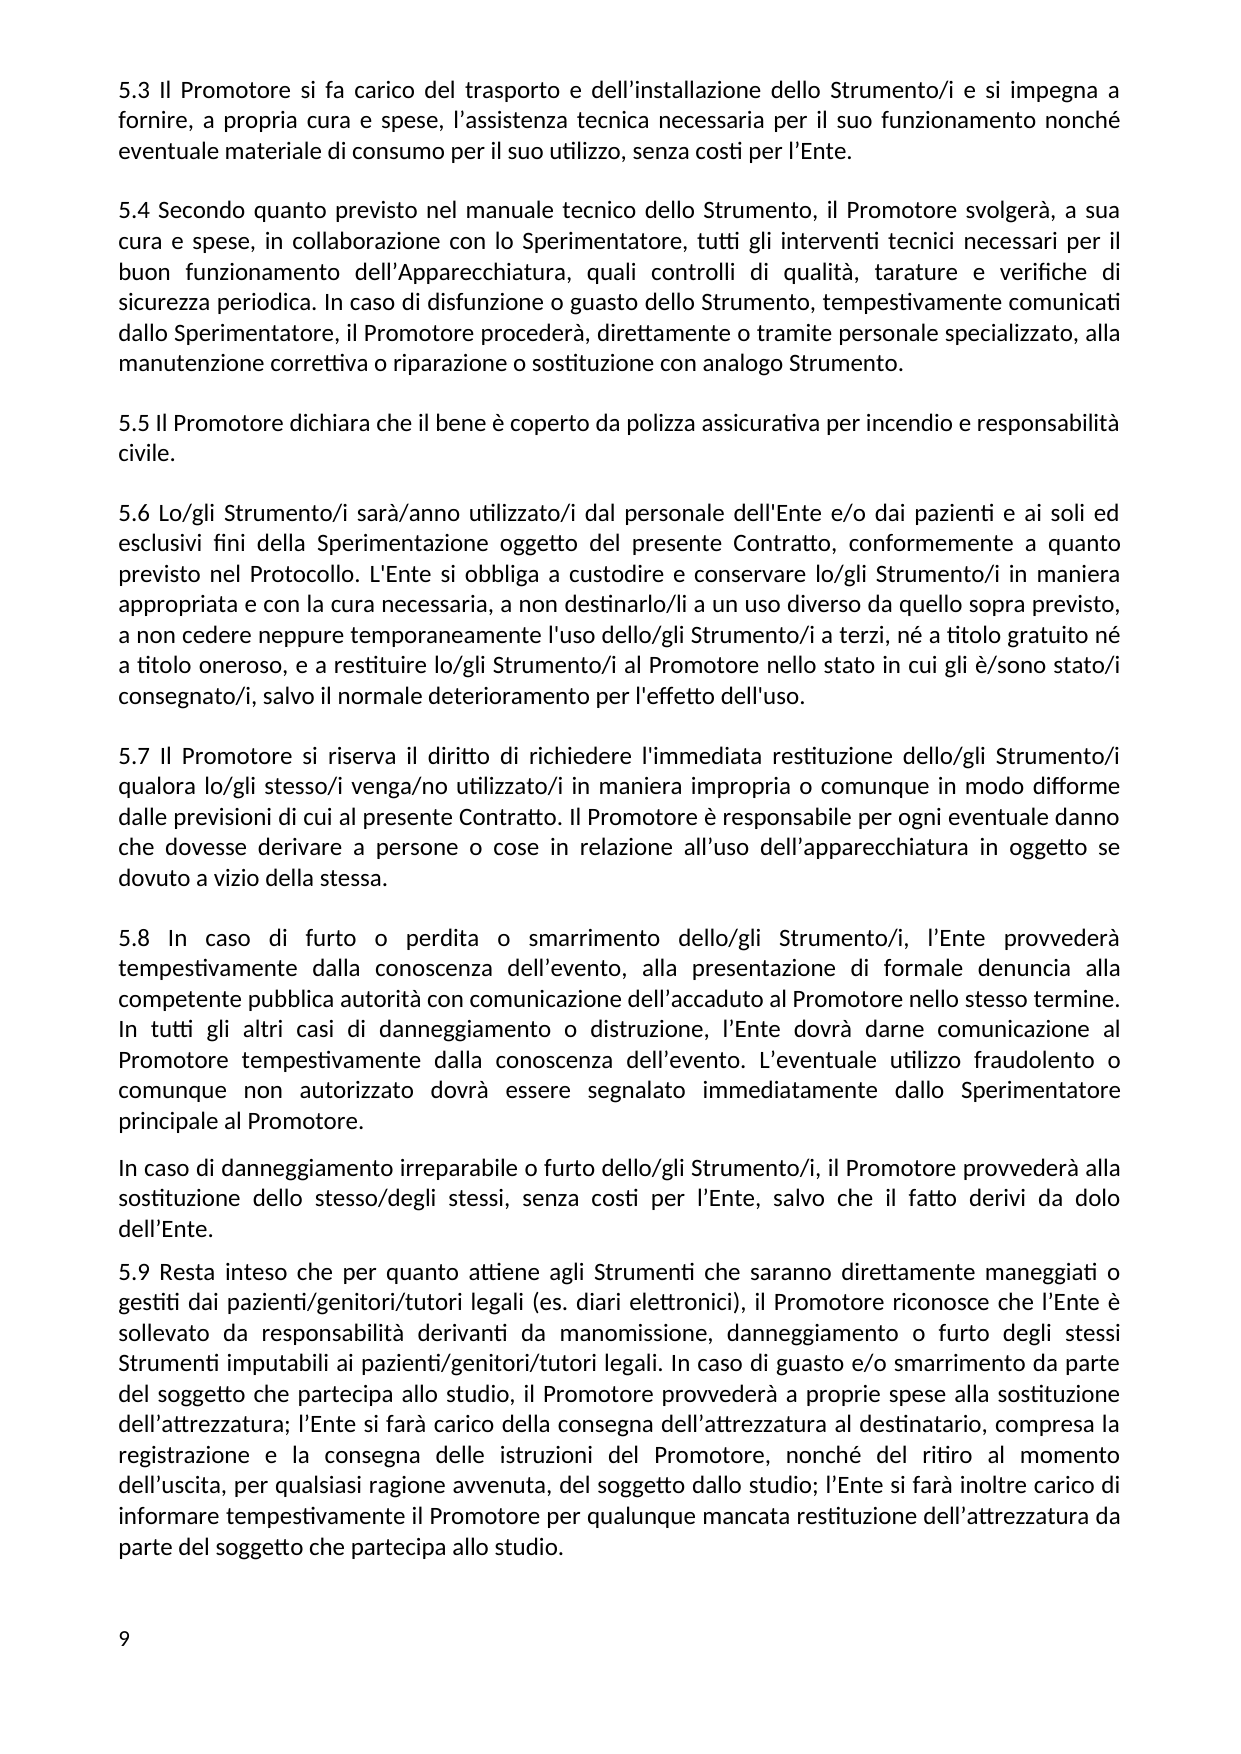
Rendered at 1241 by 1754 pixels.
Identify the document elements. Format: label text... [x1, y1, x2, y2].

text 5.9 Resta inteso che per quanto attiene agli Strumenti che saranno direttamente maneggiati o gestiti dai pazienti/genitori/tutori legali (es. diari elettronici), il Promotore riconosce che l’Ente è sollevato da responsabilità derivanti da manomissione, danneggiamento o furto degli stessi Strumenti imputabili ai pazienti/genitori/tutori legali. In caso di guasto e/o smarrimento da parte del soggetto che partecipa allo studio, il Promotore provvederà a proprie spese alla sostituzione dell’attrezzatura; l’Ente si farà carico della consegna dell’attrezzatura al destinatario, compresa la registrazione e la consegna delle istruzioni del Promotore, nonché del ritiro al momento dell’uscita, per qualsiasi ragione avvenuta, del soggetto dallo studio; l’Ente si farà inoltre carico di informare tempestivamente il Promotore per qualunque mancata restituzione dell’attrezzatura da parte del soggetto che partecipa allo studio. [118, 1256, 1122, 1561]
text 5.3 Il Promotore si fa carico del trasporto e dell’installazione dello Strumento/i e si impegna a fornire, a propria cura e spese, l’assistenza tecnica necessaria per il suo funzionamento nonché eventuale materiale di consumo per il suo utilizzo, senza costi per l’Ente. [118, 74, 1122, 165]
text 5.7 Il Promotore si riserva il diritto di richiedere l'immediata restituzione dello/gli Strumento/i qualora lo/gli stesso/i venga/no utilizzato/i in maniera impropria o comunque in modo difforme dalle previsioni di cui al presente Contratto. Il Promotore è responsabile per ogni eventuale danno che dovesse derivare a persone o cose in relazione all’uso dell’apparecchiatura in oggetto se dovuto a vizio della stessa. [118, 740, 1122, 892]
text 5.8 In caso di furto o perdita o smarrimento dello/gli Strumento/i, l’Ente provvederà tempestivamente dalla conoscenza dell’evento, alla presentazione di formale denuncia alla competente pubblica autorità con comunicazione dell’accaduto al Promotore nello stesso termine. In tutti gli altri casi di danneggiamento o distruzione, l’Ente dovrà darne comunicazione al Promotore tempestivamente dalla conoscenza dell’evento. L’eventuale utilizzo fraudolento o comunque non autorizzato dovrà essere segnalato immediatamente dallo Sperimentatore principale al Promotore. [118, 922, 1122, 1135]
text In caso di danneggiamento irreparabile o furto dello/gli Strumento/i, il Promotore provvederà alla sostituzione dello stesso/degli stessi, senza costi per l’Ente, salvo che il fatto derivi da dolo dell’Ente. [118, 1152, 1122, 1243]
text 5.6 Lo/gli Strumento/i sarà/anno utilizzato/i dal personale dell'Ente e/o dai pazienti e ai soli ed esclusivi fini della Sperimentazione oggetto del presente Contratto, conformemente a quanto previsto nel Protocollo. L'Ente si obbliga a custodire e conservare lo/gli Strumento/i in maniera appropriata e con la cura necessaria, a non destinarlo/li a un uso diverso da quello sopra previsto, a non cedere neppure temporaneamente l'uso dello/gli Strumento/i a terzi, né a titolo gratuito né a titolo oneroso, e a restituire lo/gli Strumento/i al Promotore nello stato in cui gli è/sono stato/i consegnato/i, salvo il normale deterioramento per l'effetto dell'uso. [118, 497, 1122, 711]
text 5.5 Il Promotore dichiara che il bene è coperto da polizza assicurativa per incendio e responsabilità civile. [118, 407, 1122, 468]
text 5.4 Secondo quanto previsto nel manuale tecnico dello Strumento, il Promotore svolgerà, a sua cura e spese, in collaborazione con lo Sperimentatore, tutti gli interventi tecnici necessari per il buon funzionamento dell’Apparecchiatura, quali controlli di qualità, tarature e verifiche di sicurezza periodica. In caso di disfunzione o guasto dello Strumento, tempestivamente comunicati dallo Sperimentatore, il Promotore procederà, direttamente o tramite personale specializzato, alla manutenzione correttiva o riparazione o sostituzione con analogo Strumento. [118, 194, 1122, 378]
